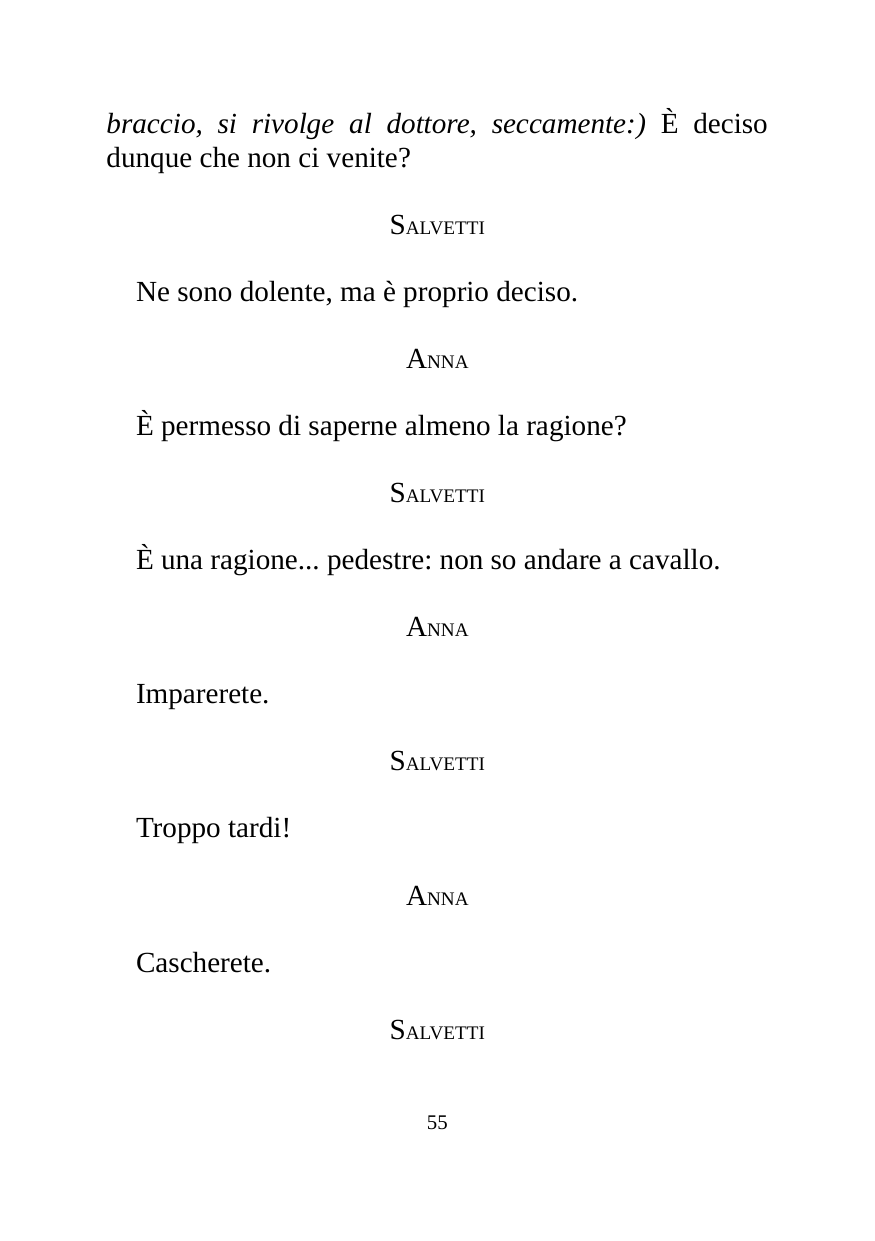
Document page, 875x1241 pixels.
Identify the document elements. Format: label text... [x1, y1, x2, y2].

text Cascherete. [106, 945, 768, 978]
text È una ragione... pedestre: non so andare a cavallo. [106, 542, 768, 576]
text braccio, si rivolge al dottore, seccamente:) È deciso dunque che non ci venite? [106, 106, 768, 173]
text Salvetti [106, 475, 768, 509]
text Anna [106, 609, 768, 643]
text Ne sono dolente, ma è proprio deciso. [106, 274, 768, 307]
text Anna [106, 878, 768, 911]
text È permesso di saperne almeno la ragione? [106, 408, 768, 442]
text Anna [106, 341, 768, 374]
text Imparerete. [106, 676, 768, 710]
text Troppo tardi! [106, 811, 768, 844]
text Salvetti [106, 1012, 768, 1045]
text Salvetti [106, 207, 768, 240]
text Salvetti [106, 743, 768, 777]
